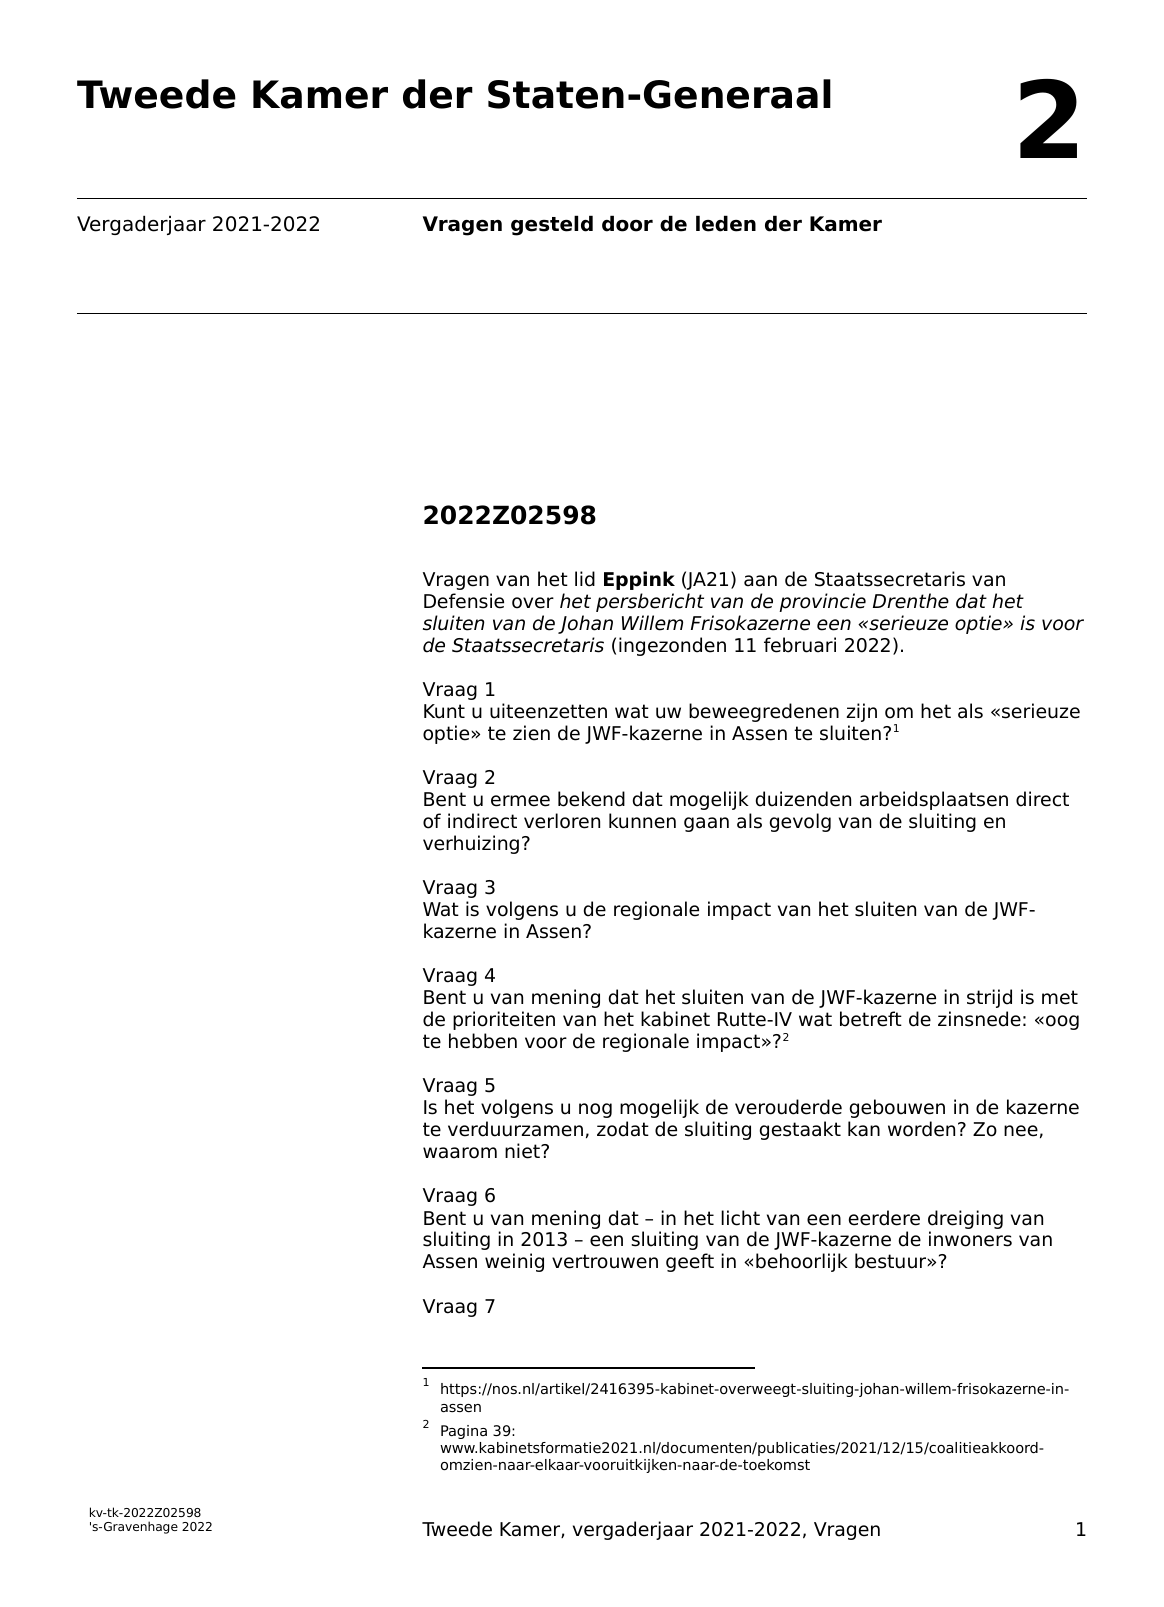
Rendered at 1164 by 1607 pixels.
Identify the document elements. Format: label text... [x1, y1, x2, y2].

text Wat is volgens u de regionale impact van het sluiten van de JWF-kazerne in Assen? [422, 899, 1087, 943]
text Pagina 39: www.kabinetsformatie2021.nl/documenten/publicaties/2021/12/15/coalitieakkoord-omzien-naar-elkaar-vooruitkijken-naar-de-toekomst [422, 1418, 1087, 1474]
text Bent u ermee bekend dat mogelijk duizenden arbeidsplaatsen direct of indirect verloren kunnen gaan als gevolg van de sluiting en verhuizing? [422, 789, 1087, 855]
text Vraag 2 [422, 767, 1087, 789]
text kv-tk-2022Z02598 [88, 1506, 323, 1520]
text https://nos.nl/artikel/2416395-kabinet-overweegt-sluiting-johan-willem-frisokazerne-in-assen [422, 1377, 1087, 1416]
text Vraag 1 [422, 679, 1087, 701]
text Vraag 5 [422, 1075, 1087, 1097]
text Vraag 3 [422, 877, 1087, 899]
text Vragen van het lid Eppink (JA21) aan de Staatssecretaris van Defensie over het persbericht van de provincie Drenthe dat het sluiten van de Johan Willem Frisokazerne een «serieuze optie» is voor de Staatssecretaris (ingezonden 11 februari 2022). [422, 569, 1087, 657]
text Bent u van mening dat het sluiten van de JWF-kazerne in strijd is met de prioriteiten van het kabinet Rutte-IV wat betreft de zinsnede: «oog te hebben voor de regionale impact»? [422, 987, 1087, 1053]
table_header 2 [886, 59, 1087, 198]
text Bent u van mening dat – in het licht van een eerdere dreiging van sluiting in 2013 – een sluiting van de JWF-kazerne de inwoners van Assen weinig vertrouwen geeft in «behoorlijk bestuur»? [422, 1207, 1087, 1273]
text Vraag 4 [422, 965, 1087, 987]
text Vraag 6 [422, 1185, 1087, 1207]
text Vraag 7 [422, 1296, 1087, 1317]
text 2022Z02598 [422, 501, 1087, 531]
text Is het volgens u nog mogelijk de verouderde gebouwen in de kazerne te verduurzamen, zodat de sluiting gestaakt kan worden? Zo nee, waarom niet? [422, 1097, 1087, 1163]
text Kunt u uiteenzetten wat uw beweegredenen zijn om het als «serieuze optie» te zien de JWF-kazerne in Assen te sluiten? [422, 701, 1087, 745]
table_cell Vragen gesteld door de leden der Kamer [422, 199, 1087, 313]
text 's-Gravenhage 2022 [88, 1520, 323, 1534]
table_header Tweede Kamer der Staten-Generaal [77, 59, 886, 198]
table_cell Vergaderjaar 2021-2022 [77, 199, 422, 313]
